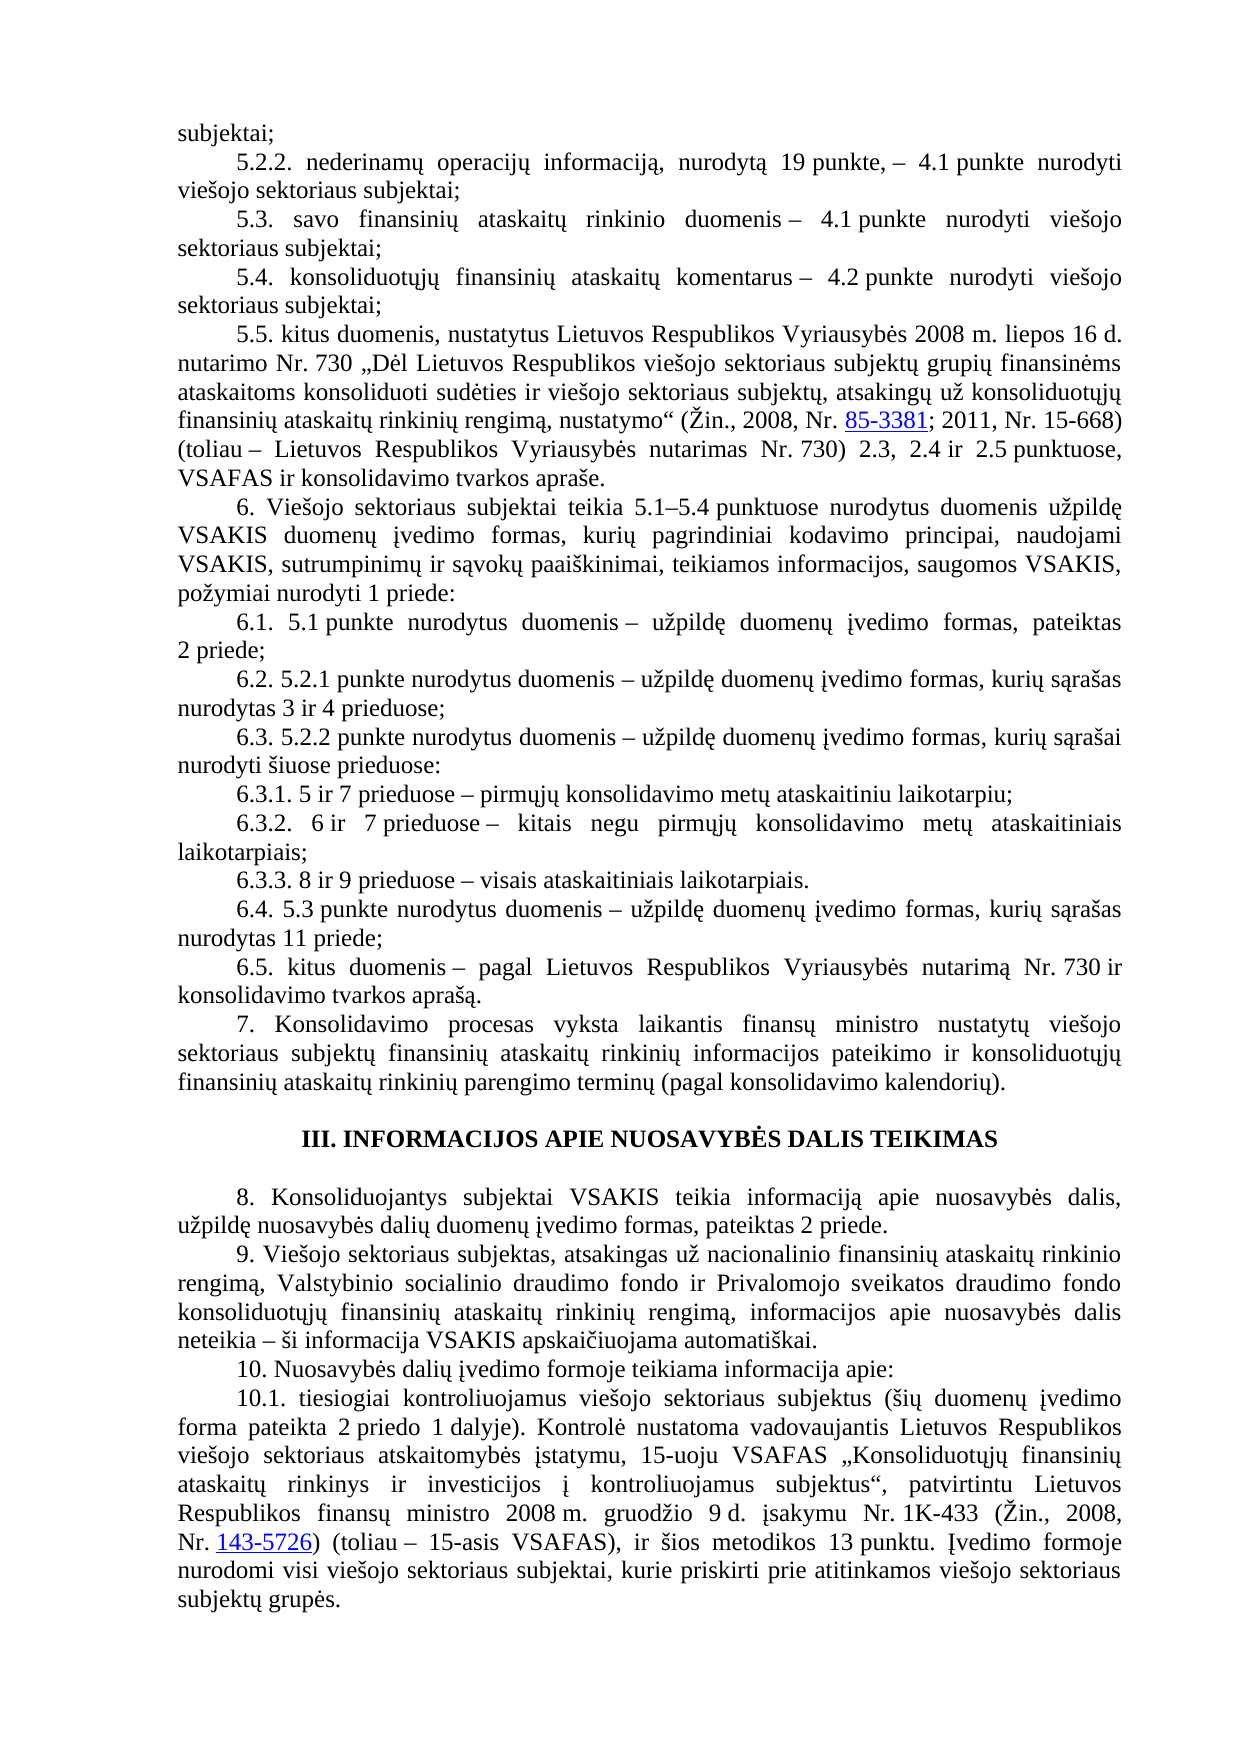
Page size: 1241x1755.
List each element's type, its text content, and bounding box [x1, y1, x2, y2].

text 6.5. kitus duomenis – pagal Lietuvos Respublikos Vyriausybės nutarimą Nr. 730 ir konsolidavimo tvarkos aprašą. [177, 952, 1122, 1009]
text III. INFORMACIJOS APIE NUOSAVYBĖS DALIS TEIKIMAS [177, 1124, 1122, 1153]
text 6.3.2. 6 ir 7 prieduose – kitais negu pirmųjų konsolidavimo metų ataskaitiniais laikotarpiais; [177, 808, 1122, 866]
text 9. Viešojo sektoriaus subjektas, atsakingas už nacionalinio finansinių ataskaitų rinkinio rengimą, Valstybinio socialinio draudimo fondo ir Privalomojo sveikatos draudimo fondo konsoliduotųjų finansinių ataskaitų rinkinių rengimą, informacijos apie nuosavybės dalis neteikia – ši informacija VSAKIS apskaičiuojama automatiškai. [177, 1239, 1122, 1354]
text 6.3. 5.2.2 punkte nurodytus duomenis – užpildę duomenų įvedimo formas, kurių sąrašai nurodyti šiuose prieduose: [177, 722, 1122, 779]
text 6.4. 5.3 punkte nurodytus duomenis – užpildę duomenų įvedimo formas, kurių sąrašas nurodytas 11 priede; [177, 894, 1122, 952]
text 6.3.1. 5 ir 7 prieduose – pirmųjų konsolidavimo metų ataskaitiniu laikotarpiu; [177, 779, 1122, 808]
text 8. Konsoliduojantys subjektai VSAKIS teikia informaciją apie nuosavybės dalis, užpildę nuosavybės dalių duomenų įvedimo formas, pateiktas 2 priede. [177, 1182, 1122, 1239]
text 5.4. konsoliduotųjų finansinių ataskaitų komentarus – 4.2 punkte nurodyti viešojo sektoriaus subjektai; [177, 262, 1122, 319]
text 6.2. 5.2.1 punkte nurodytus duomenis – užpildę duomenų įvedimo formas, kurių sąrašas nurodytas 3 ir 4 prieduose; [177, 664, 1122, 722]
text subjektai; [177, 118, 1122, 147]
text 7. Konsolidavimo procesas vyksta laikantis finansų ministro nustatytų viešojo sektoriaus subjektų finansinių ataskaitų rinkinių informacijos pateikimo ir konsoliduotųjų finansinių ataskaitų rinkinių parengimo terminų (pagal konsolidavimo kalendorių). [177, 1009, 1122, 1096]
text 10. Nuosavybės dalių įvedimo formoje teikiama informacija apie: [177, 1354, 1122, 1383]
text 5.2.2. nederinamų operacijų informaciją, nurodytą 19 punkte, – 4.1 punkte nurodyti viešojo sektoriaus subjektai; [177, 147, 1122, 204]
text 10.1. tiesiogiai kontroliuojamus viešojo sektoriaus subjektus (šių duomenų įvedimo forma pateikta 2 priedo 1 dalyje). Kontrolė nustatoma vadovaujantis Lietuvos Respublikos viešojo sektoriaus atskaitomybės įstatymu, 15-uoju VSAFAS „Konsoliduotųjų finansinių ataskaitų rinkinys ir investicijos į kontroliuojamus subjektus“, patvirtintu Lietuvos Respublikos finansų ministro 2008 m. gruodžio 9 d. įsakymu Nr. 1K-433 (Žin., 2008, Nr. 143-5726) (toliau – 15-asis VSAFAS), ir šios metodikos 13 punktu. Įvedimo formoje nurodomi visi viešojo sektoriaus subjektai, kurie priskirti prie atitinkamos viešojo sektoriaus subjektų grupės. [177, 1383, 1122, 1613]
text 5.3. savo finansinių ataskaitų rinkinio duomenis – 4.1 punkte nurodyti viešojo sektoriaus subjektai; [177, 204, 1122, 262]
text 6.3.3. 8 ir 9 prieduose – visais ataskaitiniais laikotarpiais. [177, 866, 1122, 894]
text 5.5. kitus duomenis, nustatytus Lietuvos Respublikos Vyriausybės 2008 m. liepos 16 d. nutarimo Nr. 730 „Dėl Lietuvos Respublikos viešojo sektoriaus subjektų grupių finansinėms ataskaitoms konsoliduoti sudėties ir viešojo sektoriaus subjektų, atsakingų už konsoliduotųjų finansinių ataskaitų rinkinių rengimą, nustatymo“ (Žin., 2008, Nr. 85-3381; 2011, Nr. 15-668) (toliau – Lietuvos Respublikos Vyriausybės nutarimas Nr. 730) 2.3, 2.4 ir 2.5 punktuose, VSAFAS ir konsolidavimo tvarkos apraše. [177, 319, 1122, 492]
text 6.1. 5.1 punkte nurodytus duomenis – užpildę duomenų įvedimo formas, pateiktas 2 priede; [177, 607, 1122, 664]
text 6. Viešojo sektoriaus subjektai teikia 5.1–5.4 punktuose nurodytus duomenis užpildę VSAKIS duomenų įvedimo formas, kurių pagrindiniai kodavimo principai, naudojami VSAKIS, sutrumpinimų ir sąvokų paaiškinimai, teikiamos informacijos, saugomos VSAKIS, požymiai nurodyti 1 priede: [177, 492, 1122, 607]
